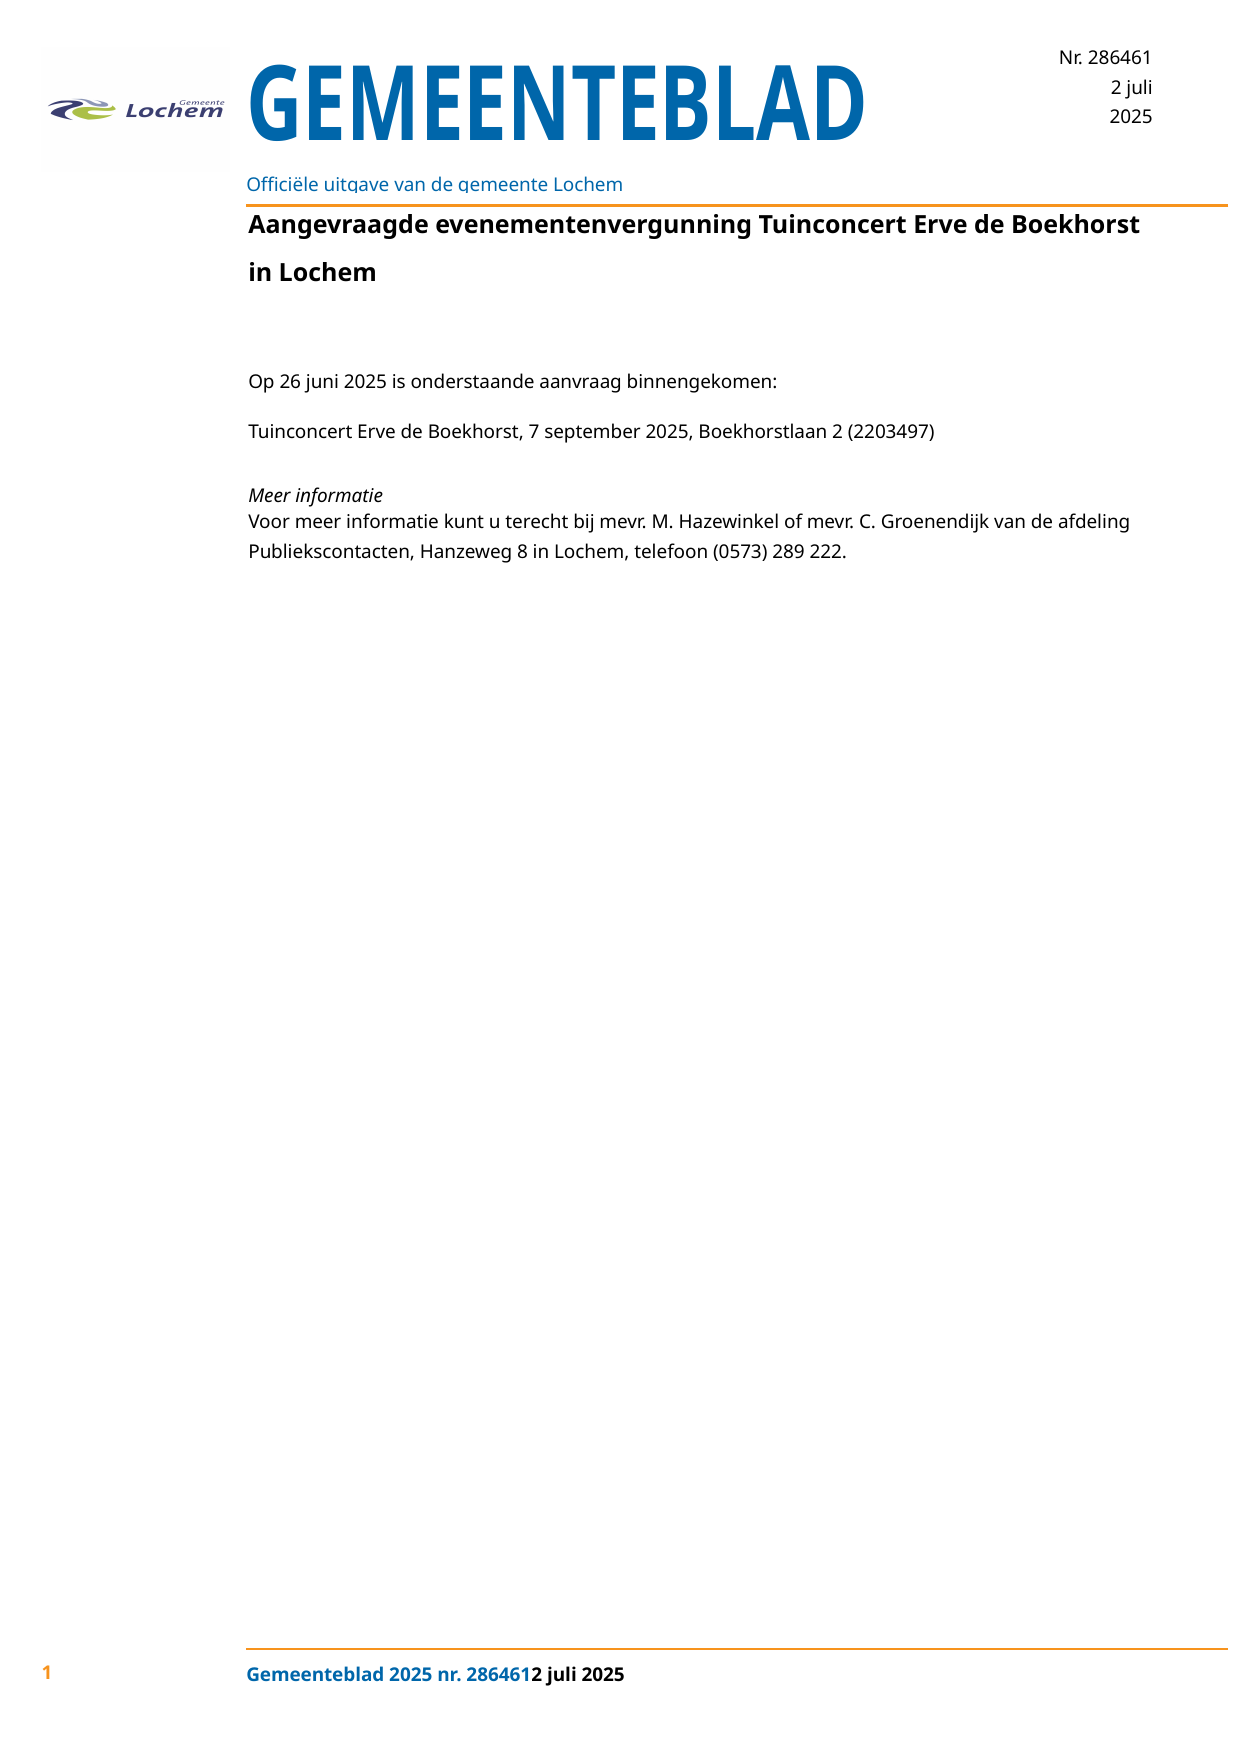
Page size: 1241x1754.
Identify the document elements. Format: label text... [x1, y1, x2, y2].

picture [41, 47, 231, 172]
text Tuinconcert Erve de Boekhorst, 7 september 2025, Boekhorstlaan 2 (2203497) [248, 419, 1152, 444]
text Meer informatie [248, 483, 1152, 508]
text Aangevraagde evenementenvergunning Tuinconcert Erve de Boekhorst in Lochem [248, 207, 1152, 288]
text Op 26 juni 2025 is onderstaande aanvraag binnengekomen: [248, 368, 1152, 394]
text Voor meer informatie kunt u terecht bij mevr. M. Hazewinkel of mevr. C. Groenendijk van de afdeling Publiekscontacten, Hanzeweg 8 in Lochem, telefoon (0573) 289 222. [248, 508, 1152, 564]
